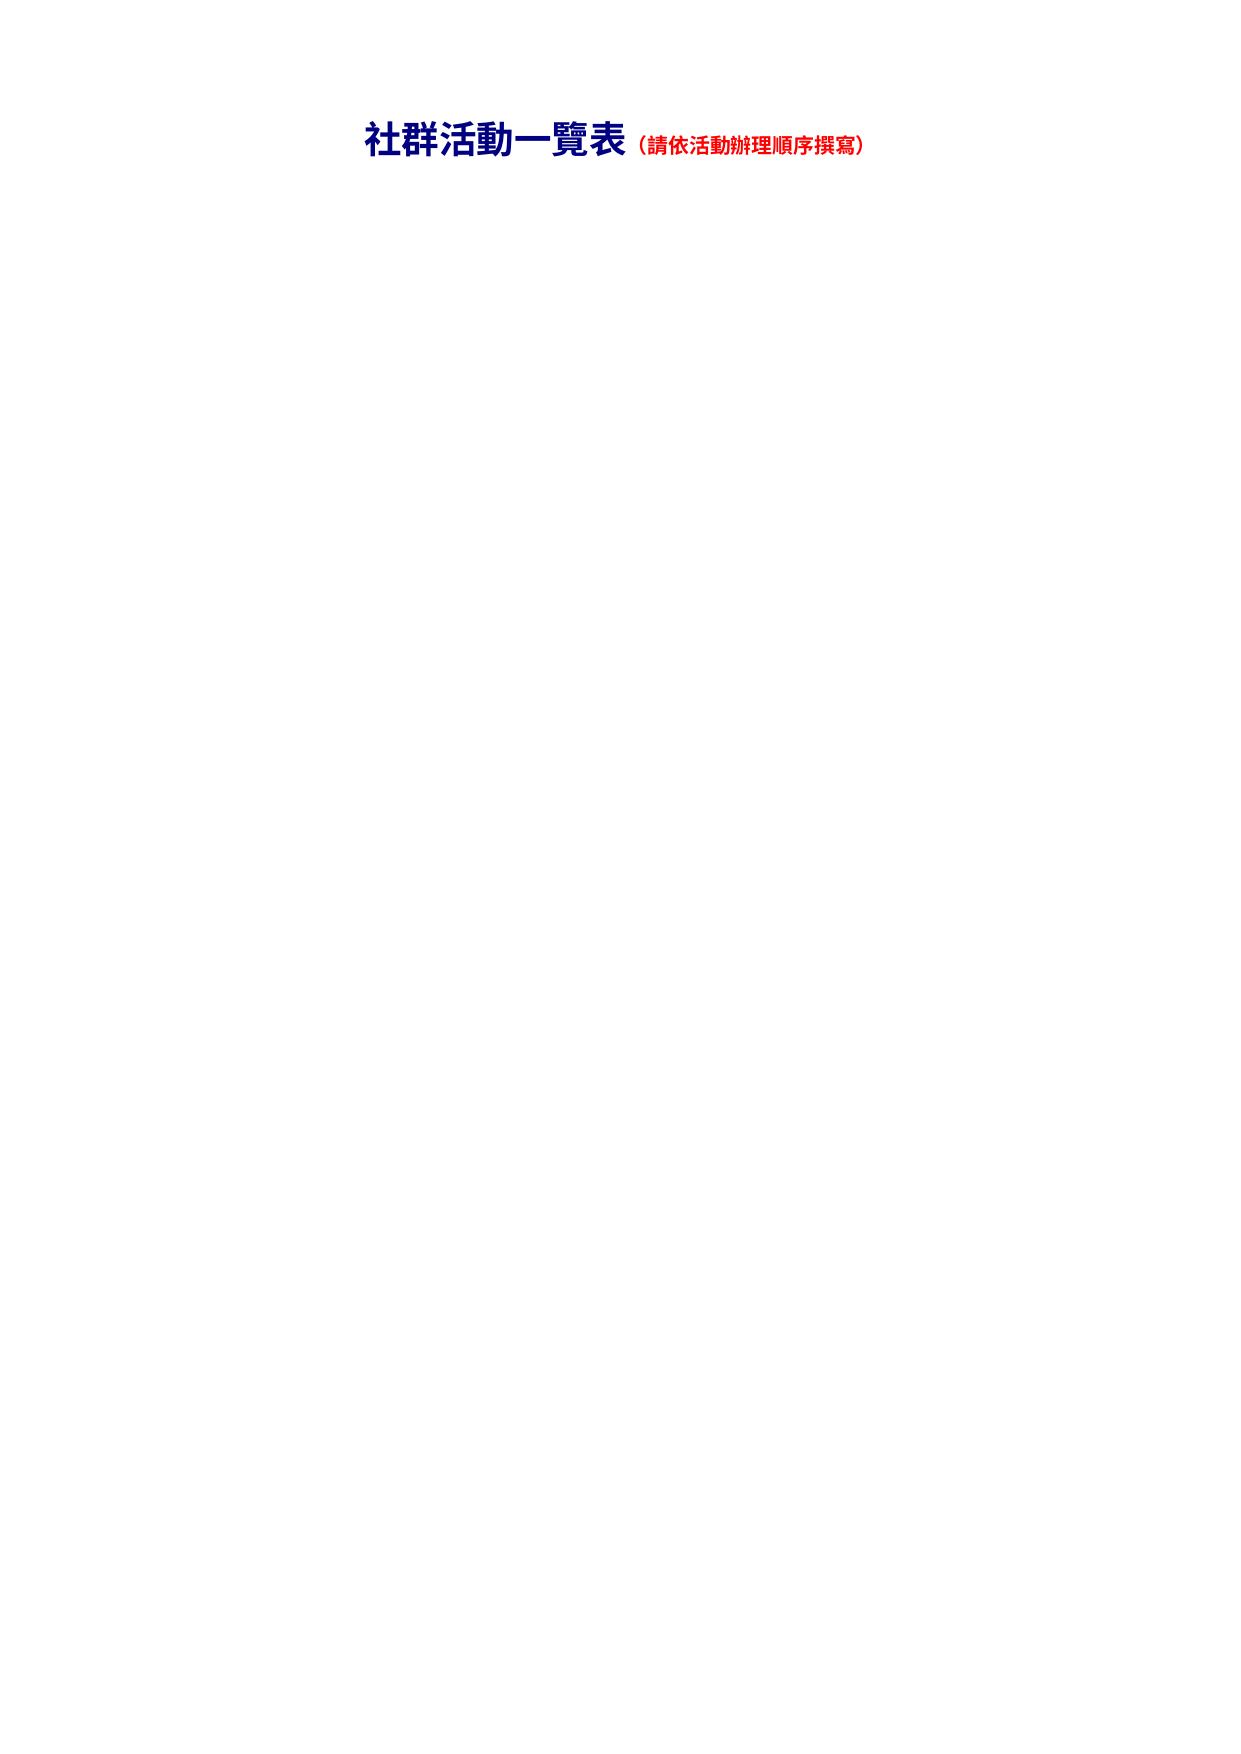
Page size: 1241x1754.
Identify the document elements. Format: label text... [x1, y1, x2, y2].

text 社群活動一覽表（請依活動辦理順序撰寫） [75, 96, 1165, 158]
